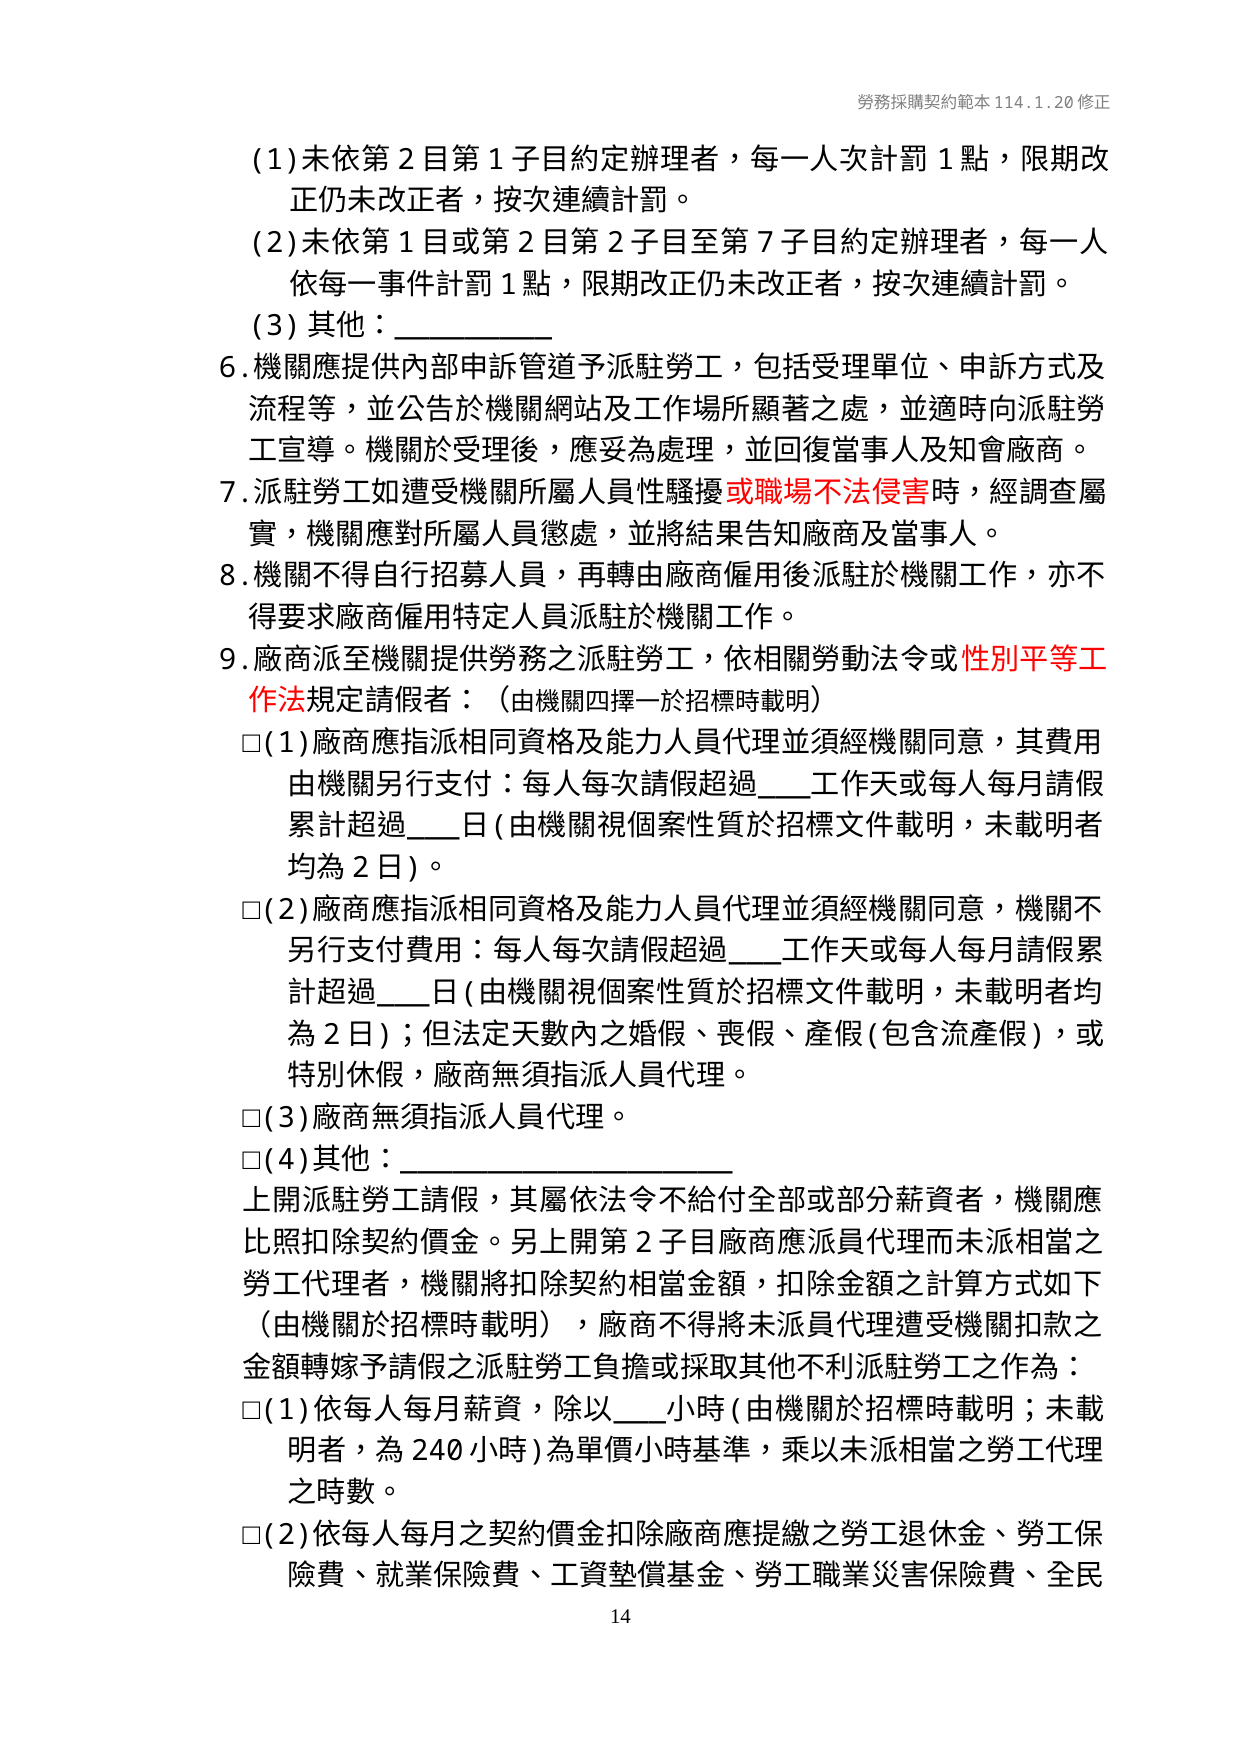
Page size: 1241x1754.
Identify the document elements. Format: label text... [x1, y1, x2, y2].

text □(4)其他：___________________ [242, 1136, 1104, 1177]
text 9.廠商派至機關提供勞務之派駐勞工，依相關勞動法令或性別平等工作法規定請假者：（由機關四擇一於招標時載明） [218, 636, 1108, 719]
text 上開派駐勞工請假，其屬依法令不給付全部或部分薪資者，機關應比照扣除契約價金。另上開第2子目廠商應派員代理而未派相當之勞工代理者，機關將扣除契約相當金額，扣除金額之計算方式如下（由機關於招標時載明），廠商不得將未派員代理遭受機關扣款之金額轉嫁予請假之派駐勞工負擔或採取其他不利派駐勞工之作為： [242, 1177, 1104, 1386]
text □(2)依每人每月之契約價金扣除廠商應提繳之勞工退休金、勞工保險費、就業保險費、工資墊償基金、勞工職業災害保險費、全民 [242, 1511, 1104, 1594]
text 7.派駐勞工如遭受機關所屬人員性騷擾或職場不法侵害時，經調查屬實，機關應對所屬人員懲處，並將結果告知廠商及當事人。 [218, 469, 1108, 552]
text □(1)依每人每月薪資，除以___小時(由機關於招標時載明；未載明者，為240小時)為單價小時基準，乘以未派相當之勞工代理之時數。 [242, 1386, 1104, 1511]
text 8.機關不得自行招募人員，再轉由廠商僱用後派駐於機關工作，亦不得要求廠商僱用特定人員派駐於機關工作。 [218, 552, 1108, 636]
text 6.機關應提供內部申訴管道予派駐勞工，包括受理單位、申訴方式及流程等，並公告於機關網站及工作場所顯著之處，並適時向派駐勞工宣導。機關於受理後，應妥為處理，並回復當事人及知會廠商。 [218, 344, 1108, 469]
text (1)未依第2目第1子目約定辦理者，每一人次計罰1點，限期改正仍未改正者，按次連續計罰。 [248, 136, 1110, 219]
text □(1)廠商應指派相同資格及能力人員代理並須經機關同意，其費用由機關另行支付：每人每次請假超過___工作天或每人每月請假累計超過___日(由機關視個案性質於招標文件載明，未載明者均為2日)。 [242, 719, 1104, 886]
text □(2)廠商應指派相同資格及能力人員代理並須經機關同意，機關不另行支付費用：每人每次請假超過___工作天或每人每月請假累計超過___日(由機關視個案性質於招標文件載明，未載明者均為2日)；但法定天數內之婚假、喪假、產假(包含流產假)，或特別休假，廠商無須指派人員代理。 [242, 886, 1104, 1094]
text (2)未依第1目或第2目第2子目至第7子目約定辦理者，每一人依每一事件計罰1點，限期改正仍未改正者，按次連續計罰。 [248, 219, 1110, 302]
text (3) 其他：_________ [248, 302, 1110, 344]
text □(3)廠商無須指派人員代理。 [242, 1094, 1104, 1136]
